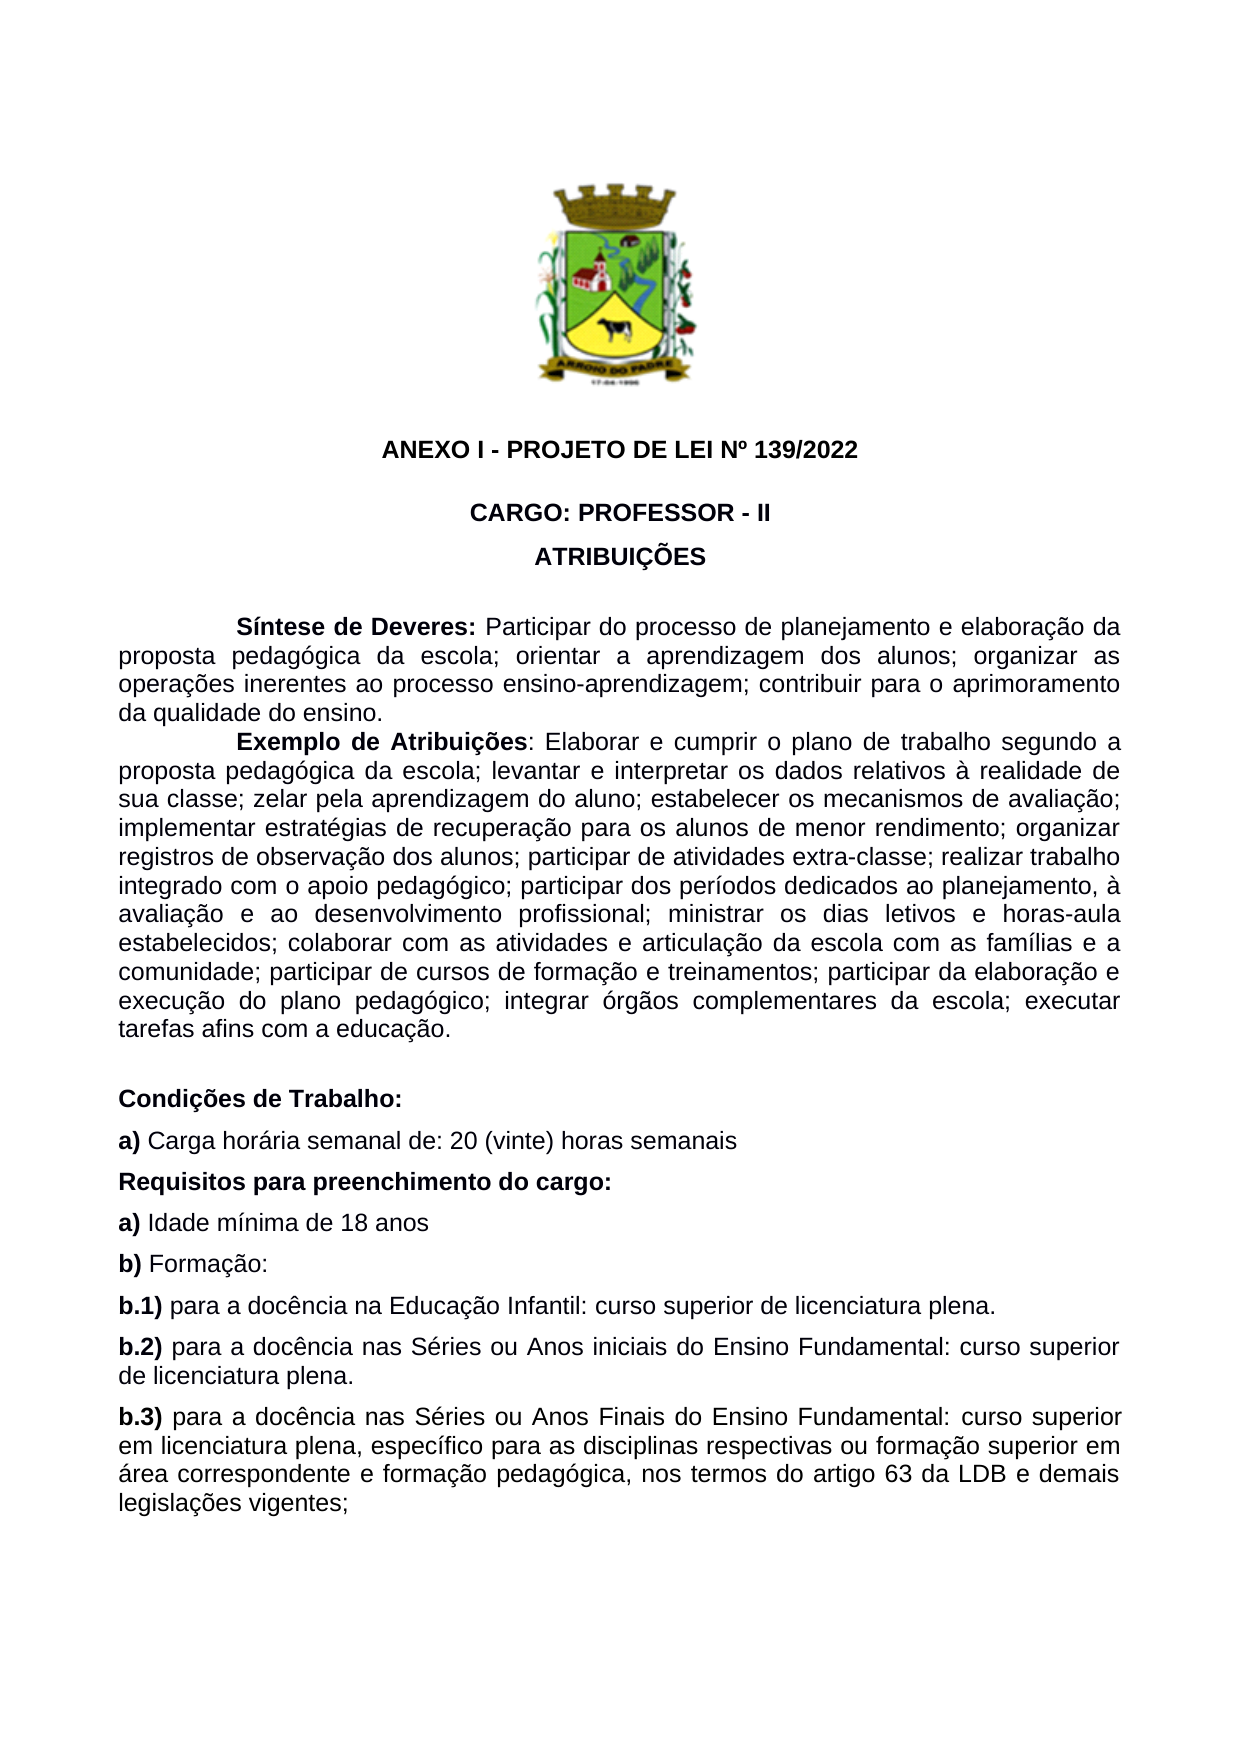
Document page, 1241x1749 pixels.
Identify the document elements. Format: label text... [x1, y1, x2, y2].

text b.3) para a docência nas Séries ou Anos Finais do Ensino Fundamental: curso superior em licenciatura plena, específico para as disciplinas respectivas ou formação superior em área correspondente e formação pedagógica, nos termos do artigo 63 da LDB e demais legislações vigentes; [118, 1402, 1122, 1517]
text b.2) para a docência nas Séries ou Anos iniciais do Ensino Fundamental: curso superior de licenciatura plena. [118, 1332, 1122, 1389]
text Síntese de Deveres: Participar do processo de planejamento e elaboração da proposta pedagógica da escola; orientar a aprendizagem dos alunos; organizar as operações inerentes ao processo ensino-aprendizagem; contribuir para o aprimoramento da qualidade do ensino. [118, 612, 1122, 727]
text b.1) para a docência na Educação Infantil: curso superior de licenciatura plena. [118, 1291, 1122, 1319]
text CARGO: PROFESSOR - II [118, 498, 1122, 527]
text a) Carga horária semanal de: 20 (vinte) horas semanais [118, 1126, 1122, 1154]
text Requisitos para preenchimento do cargo: [118, 1167, 1122, 1196]
text Exemplo de Atribuições: Elaborar e cumprir o plano de trabalho segundo a proposta pedagógica da escola; levantar e interpretar os dados relativos à realidade de sua classe; zelar pela aprendizagem do aluno; estabelecer os mecanismos de avaliação; implementar estratégias de recuperação para os alunos de menor rendimento; organizar registros de observação dos alunos; participar de atividades extra-classe; realizar trabalho integrado com o apoio pedagógico; participar dos períodos dedicados ao planejamento, à avaliação e ao desenvolvimento profissional; ministrar os dias letivos e horas-aula estabelecidos; colaborar com as atividades e articulação da escola com as famílias e a comunidade; participar de cursos de formação e treinamentos; participar da elaboração e execução do plano pedagógico; integrar órgãos complementares da escola; executar tarefas afins com a educação. [118, 727, 1122, 1043]
text Condições de Trabalho: [118, 1084, 1122, 1113]
text b) Formação: [118, 1249, 1122, 1278]
subtitle ANEXO I - PROJETO DE LEI Nº 139/2022 [118, 435, 1122, 464]
text a) Idade mínima de 18 anos [118, 1208, 1122, 1237]
text ATRIBUIÇÕES [118, 542, 1122, 571]
